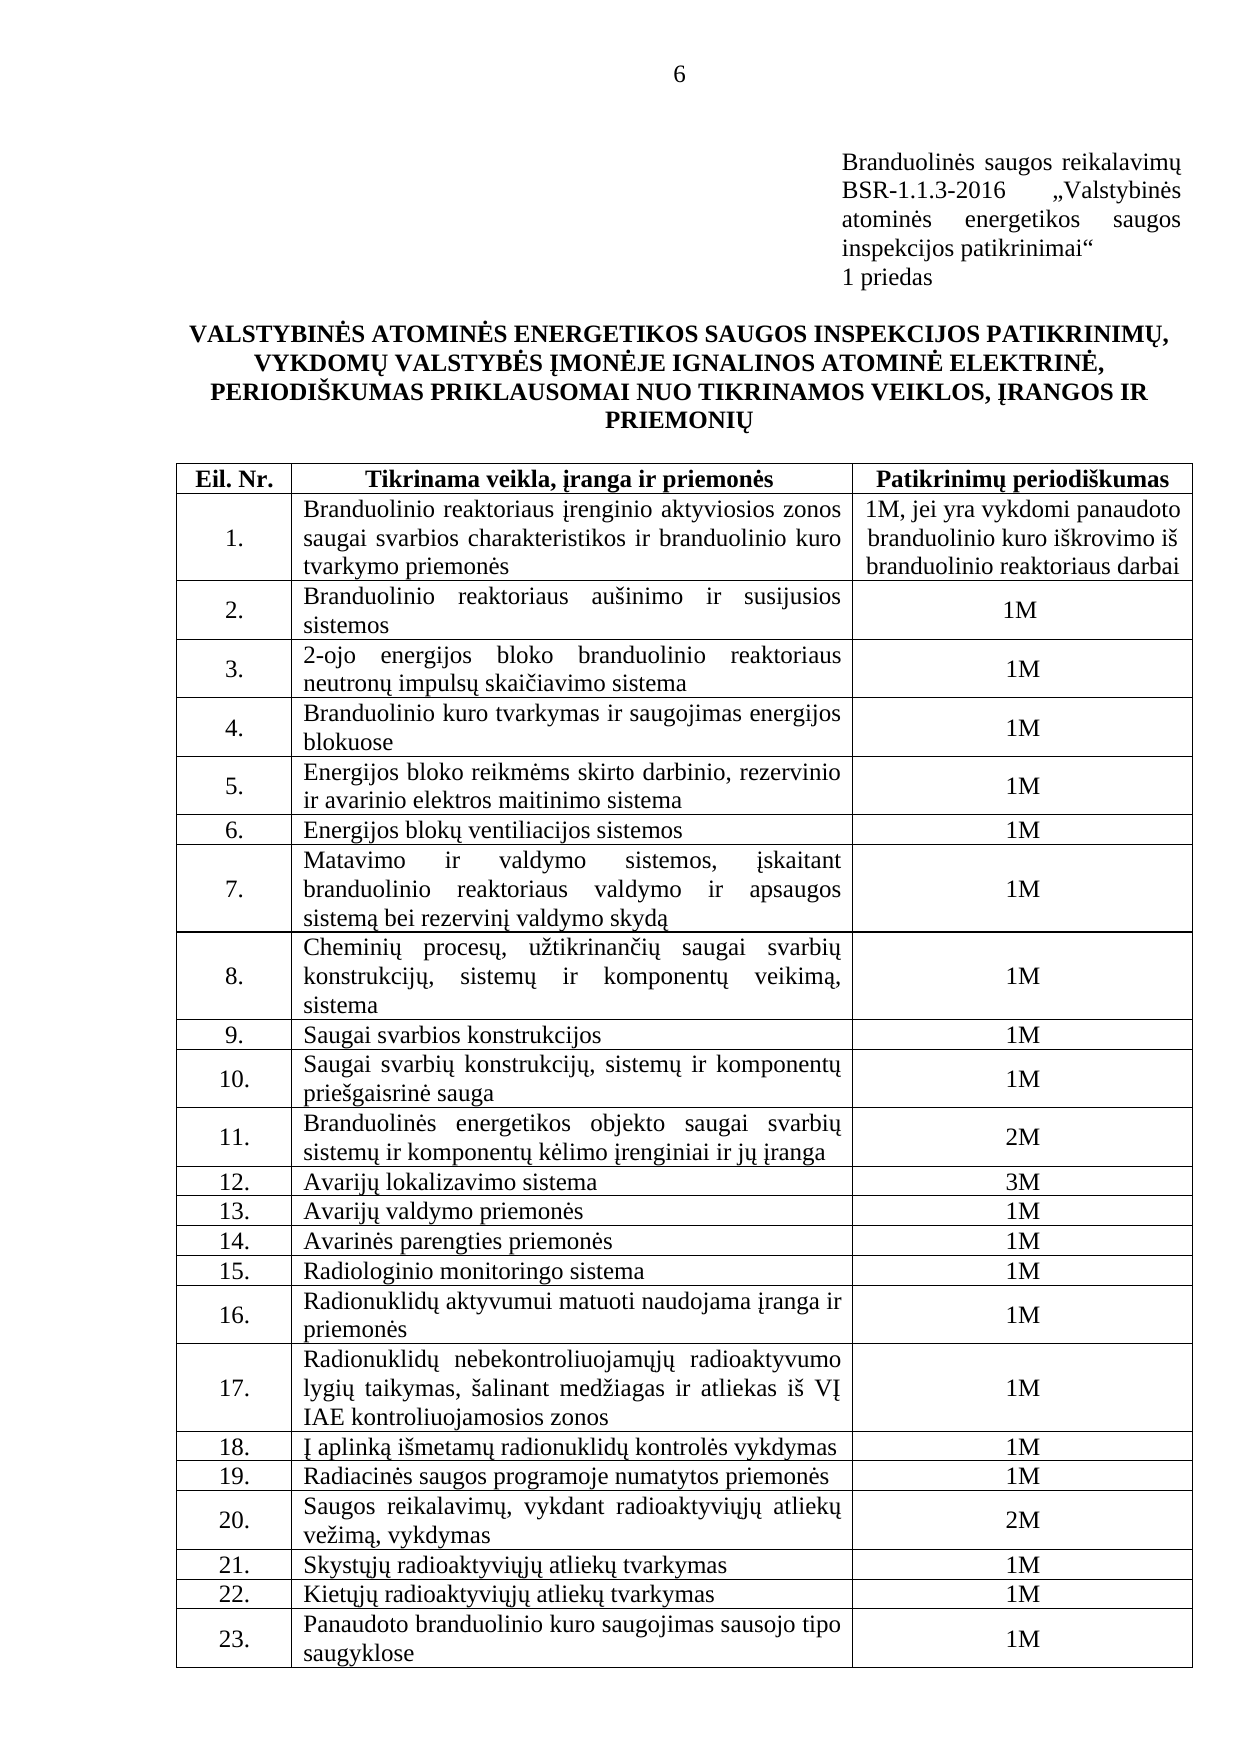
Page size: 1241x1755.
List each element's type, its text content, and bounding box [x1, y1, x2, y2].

table_cell 1. [177, 494, 291, 580]
table_cell 19. [177, 1461, 291, 1490]
table_cell 1M [853, 815, 1192, 844]
table_cell 1M [853, 1050, 1192, 1107]
table_cell 21. [177, 1550, 291, 1578]
table_cell Į aplinką išmetamų radionuklidų kontrolės vykdymas [292, 1432, 852, 1460]
text VALSTYBINĖS ATOMINĖS ENERGETIKOS SAUGOS INSPEKCIJOS PATIKRINIMŲ, VYKDOMŲ VALSTYBĖS ĮMONĖJE IGNALINOS ATOMINĖ ELEKTRINĖ, PERIODIŠKUMAS PRIKLAUSOMAI NUO TIKRINAMOS VEIKLOS, ĮRANGOS IR PRIEMONIŲ [177, 319, 1181, 434]
table_cell 4. [177, 698, 291, 756]
table_cell 2-ojo energijos bloko branduolinio reaktoriaus neutronų impulsų skaičiavimo sistema [292, 640, 852, 697]
table_cell Saugai svarbių konstrukcijų, sistemų ir komponentų priešgaisrinė sauga [292, 1050, 852, 1107]
table_cell 14. [177, 1226, 291, 1255]
table_cell Avarijų lokalizavimo sistema [292, 1167, 852, 1195]
table_cell 12. [177, 1167, 291, 1195]
table_cell 1M [853, 933, 1192, 1019]
table_cell 1M [853, 1461, 1192, 1490]
table_cell 1M [853, 640, 1192, 697]
table_cell 8. [177, 933, 291, 1019]
table_cell 11. [177, 1108, 291, 1166]
table_cell 1M [853, 1020, 1192, 1048]
table_cell Saugai svarbios konstrukcijos [292, 1020, 852, 1048]
table_cell Energijos bloko reikmėms skirto darbinio, rezervinio ir avarinio elektros maitinimo sistema [292, 757, 852, 814]
table_cell Kietųjų radioaktyviųjų atliekų tvarkymas [292, 1580, 852, 1608]
table_cell Skystųjų radioaktyviųjų atliekų tvarkymas [292, 1550, 852, 1578]
table_cell 1M [853, 581, 1192, 639]
table_cell 1M [853, 1286, 1192, 1343]
table_cell Radionuklidų nebekontroliuojamųjų radioaktyvumo lygių taikymas, šalinant medžiagas ir atliekas iš VĮ IAE kontroliuojamosios zonos [292, 1344, 852, 1431]
table_cell 9. [177, 1020, 291, 1048]
table_cell 1M [853, 1550, 1192, 1578]
table_cell 2. [177, 581, 291, 639]
table_cell 1M, jei yra vykdomi panaudoto branduolinio kuro iškrovimo iš branduolinio reaktoriaus darbai [853, 494, 1192, 580]
table_cell Matavimo ir valdymo sistemos, įskaitant branduolinio reaktoriaus valdymo ir apsaugos sistemą bei rezervinį valdymo skydą [292, 845, 852, 931]
table_cell Radiacinės saugos programoje numatytos priemonės [292, 1461, 852, 1490]
table_cell 13. [177, 1196, 291, 1225]
table_cell Branduolinio reaktoriaus įrenginio aktyviosios zonos saugai svarbios charakteristikos ir branduolinio kuro tvarkymo priemonės [292, 494, 852, 580]
table_cell Saugos reikalavimų, vykdant radioaktyviųjų atliekų vežimą, vykdymas [292, 1491, 852, 1549]
table_cell 1M [853, 1344, 1192, 1431]
table_cell 1M [853, 1196, 1192, 1225]
table_cell 3M [853, 1167, 1192, 1195]
table_cell 1M [853, 1580, 1192, 1608]
table_cell 23. [177, 1609, 291, 1667]
table_cell 6. [177, 815, 291, 844]
text Branduolinės saugos reikalavimų BSR-1.1.3-2016 „Valstybinės atominės energetikos saugos inspekcijos patikrinimai“ [842, 147, 1181, 262]
table_cell 18. [177, 1432, 291, 1460]
table_cell Branduolinės energetikos objekto saugai svarbių sistemų ir komponentų kėlimo įrenginiai ir jų įranga [292, 1108, 852, 1166]
table_cell Radionuklidų aktyvumui matuoti naudojama įranga ir priemonės [292, 1286, 852, 1343]
table_cell Avarijų valdymo priemonės [292, 1196, 852, 1225]
table_cell 2M [853, 1108, 1192, 1166]
table_cell 1M [853, 1609, 1192, 1667]
table_cell 1M [853, 845, 1192, 931]
table_cell Cheminių procesų, užtikrinančių saugai svarbių konstrukcijų, sistemų ir komponentų veikimą, sistema [292, 933, 852, 1019]
table_cell 16. [177, 1286, 291, 1343]
table_cell 10. [177, 1050, 291, 1107]
table_cell 15. [177, 1256, 291, 1285]
table_cell 1M [853, 1432, 1192, 1460]
text 1 priedas [842, 262, 1181, 291]
table_cell 3. [177, 640, 291, 697]
table_header Patikrinimų periodiškumas [853, 464, 1192, 493]
table_cell Panaudoto branduolinio kuro saugojimas sausojo tipo saugyklose [292, 1609, 852, 1667]
table_cell 1M [853, 1226, 1192, 1255]
table_cell 5. [177, 757, 291, 814]
table_cell Energijos blokų ventiliacijos sistemos [292, 815, 852, 844]
table_cell Radiologinio monitoringo sistema [292, 1256, 852, 1285]
table_cell 20. [177, 1491, 291, 1549]
table_cell 1M [853, 698, 1192, 756]
table_cell 2M [853, 1491, 1192, 1549]
table_cell Branduolinio kuro tvarkymas ir saugojimas energijos blokuose [292, 698, 852, 756]
table_cell 1M [853, 757, 1192, 814]
table_cell 17. [177, 1344, 291, 1431]
table_cell Avarinės parengties priemonės [292, 1226, 852, 1255]
table_header Tikrinama veikla, įranga ir priemonės [292, 464, 852, 493]
table_cell 7. [177, 845, 291, 931]
table_cell Branduolinio reaktoriaus aušinimo ir susijusios sistemos [292, 581, 852, 639]
table_header Eil. Nr. [177, 464, 291, 493]
table_cell 22. [177, 1580, 291, 1608]
table_cell 1M [853, 1256, 1192, 1285]
